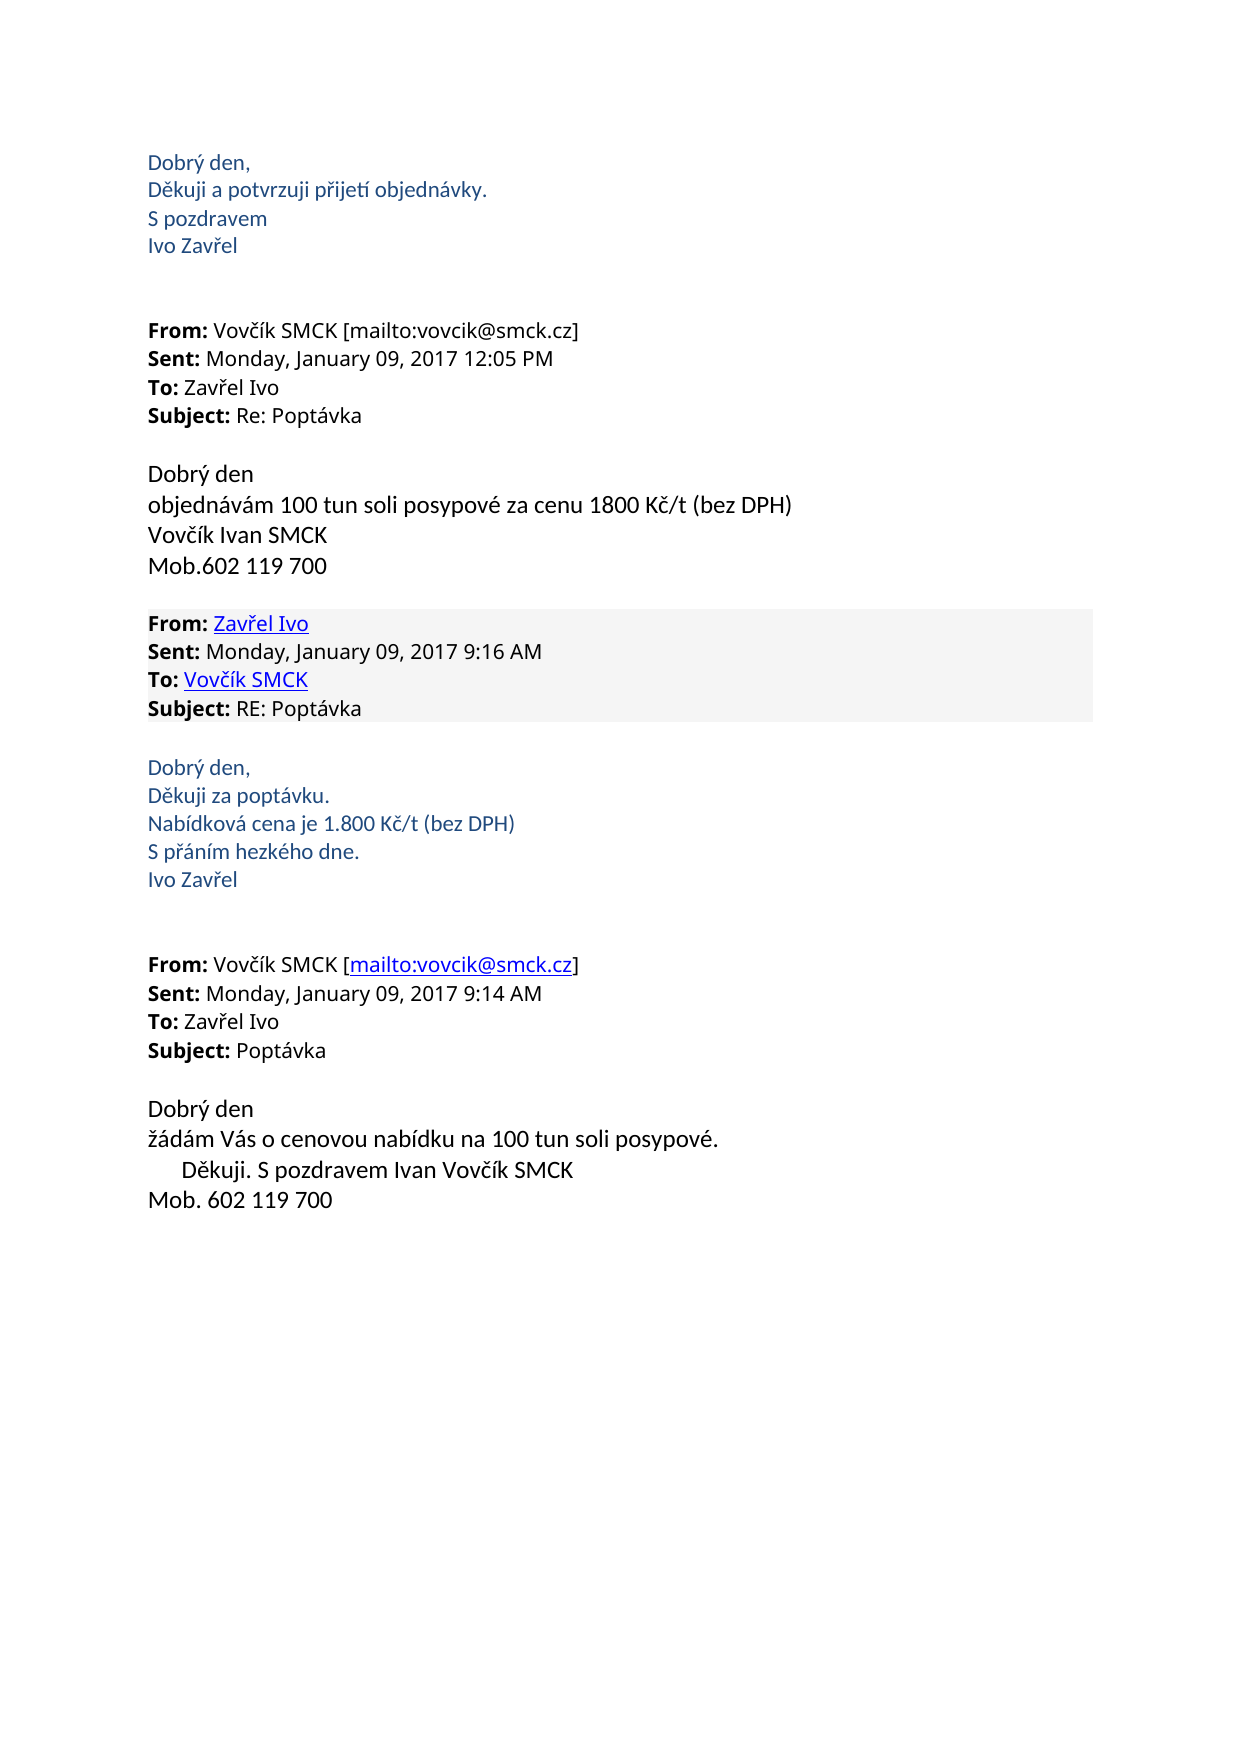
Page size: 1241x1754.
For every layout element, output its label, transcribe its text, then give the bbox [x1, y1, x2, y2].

text Nabídková cena je 1.800 Kč/t (bez DPH) [148, 809, 1093, 837]
text Ivo Zavřel [148, 865, 1093, 893]
text From: Vovčík SMCK [mailto:vovcik@smck.cz] Sent: Monday, January 09, 2017 9:14 AM To: Zavřel Ivo Subject: Poptávka [148, 951, 1093, 1064]
text Mob.602 119 700 [148, 550, 1093, 580]
text žádám Vás o cenovou nabídku na 100 tun soli posypové. [148, 1124, 1093, 1154]
text Dobrý den, [148, 148, 1093, 176]
text Dobrý den [148, 458, 1093, 489]
text Děkuji. S pozdravem Ivan Vovčík SMCK [148, 1154, 1093, 1185]
text Děkuji za poptávku. [148, 781, 1093, 809]
text From: Vovčík SMCK [mailto:vovcik@smck.cz] Sent: Monday, January 09, 2017 12:05 PM To: Zavřel Ivo Subject: Re: Poptávka [148, 316, 1093, 429]
text objednávám 100 tun soli posypové za cenu 1800 Kč/t (bez DPH) [148, 489, 1093, 519]
text Vovčík Ivan SMCK [148, 519, 1093, 550]
text Sent: Monday, January 09, 2017 9:16 AM [148, 637, 1093, 666]
text Mob. 602 119 700 [148, 1185, 1093, 1215]
text Ivo Zavřel [148, 232, 1093, 260]
text S pozdravem [148, 204, 1093, 232]
text Dobrý den [148, 1093, 1093, 1124]
text Děkuji a potvrzuji přijetí objednávky. [148, 176, 1093, 204]
text From: Zavřel Ivo [148, 609, 1093, 637]
text To: Vovčík SMCK [148, 666, 1093, 694]
text Dobrý den, [148, 753, 1093, 781]
text S přáním hezkého dne. [148, 837, 1093, 865]
text Subject: RE: Poptávka [148, 694, 1093, 722]
